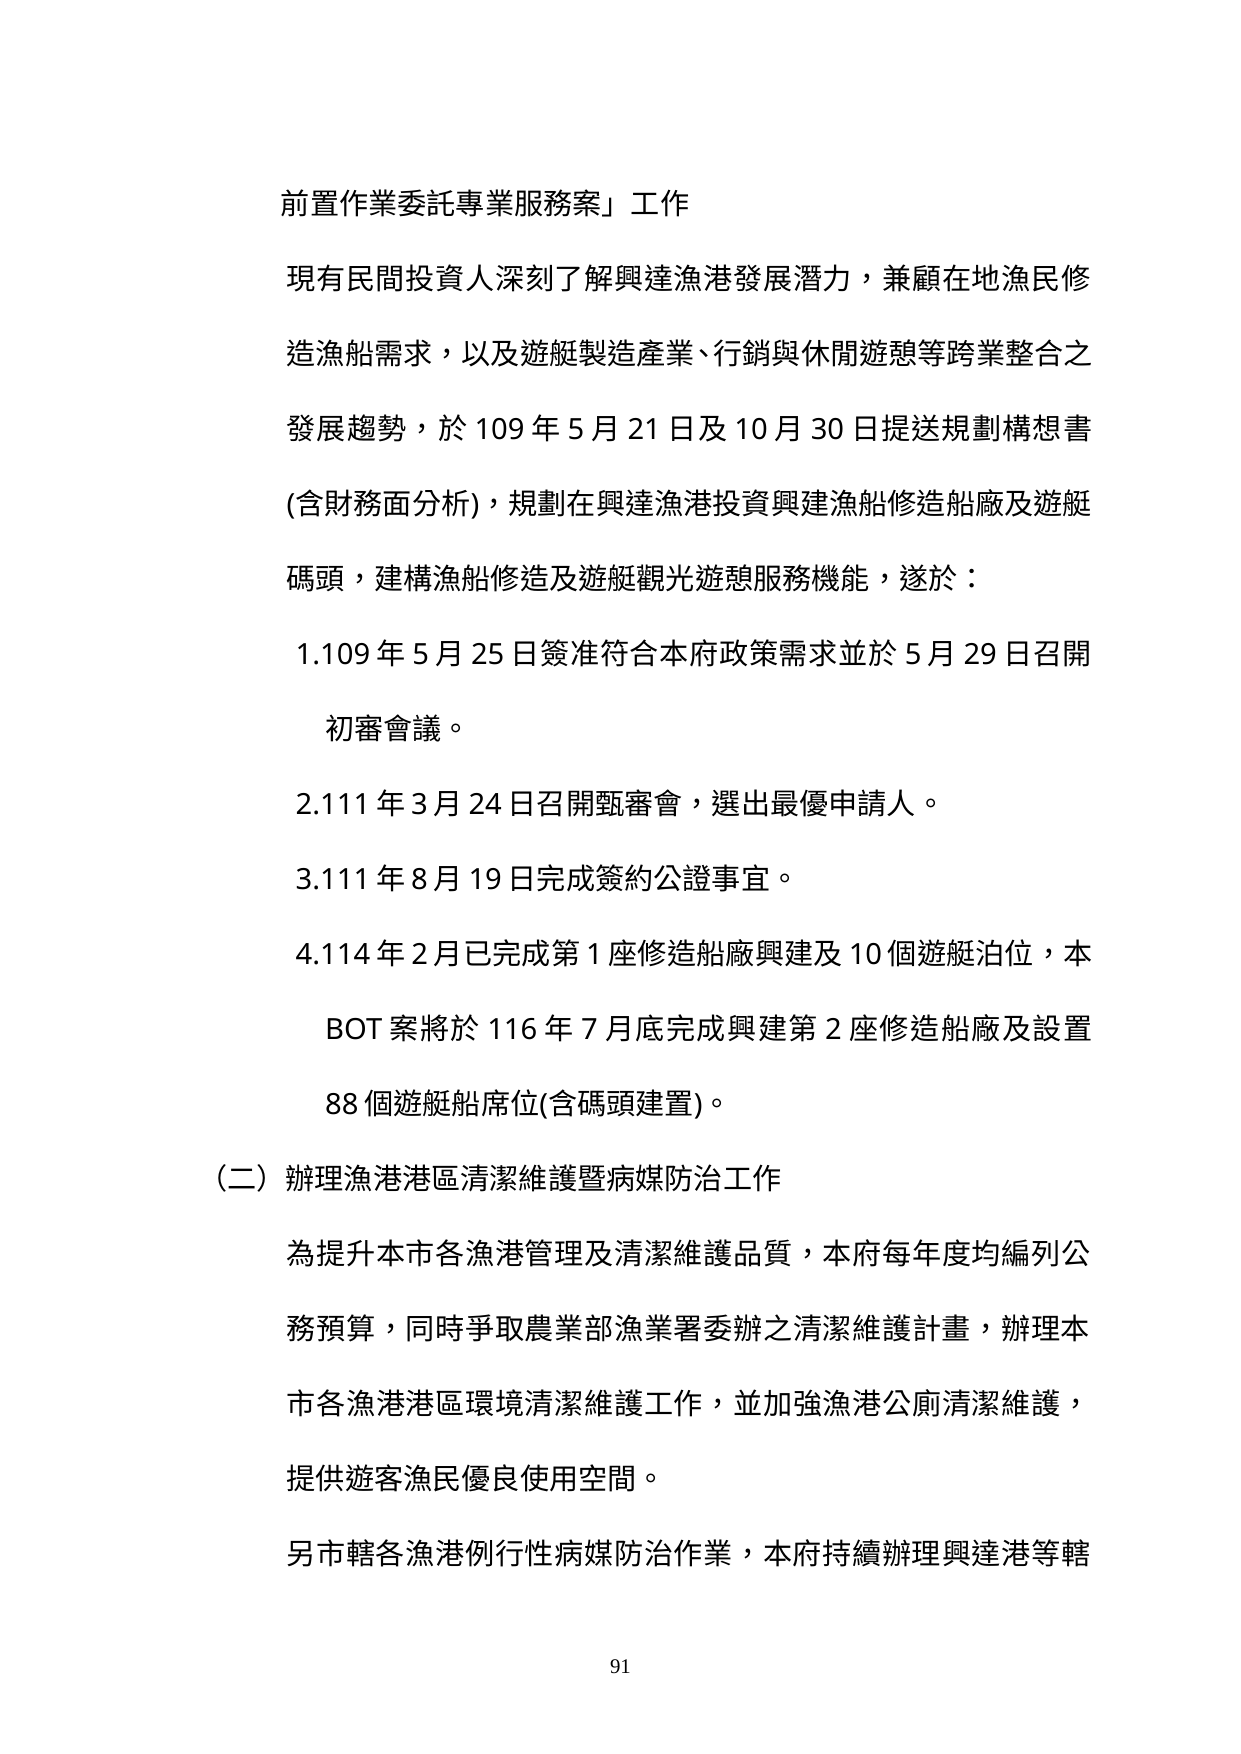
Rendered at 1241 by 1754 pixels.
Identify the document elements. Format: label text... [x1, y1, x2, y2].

list 111年8月19日完成簽約公證事宜。 [295, 839, 1092, 914]
list 114年2月已完成第1座修造船廠興建及10個遊艇泊位，本BOT案將於116年7月底完成興建第2座修造船廠及設置88個遊艇船席位(含碼頭建置)。 [295, 914, 1092, 1139]
text 另市轄各漁港例行性病媒防治作業，本府持續辦理興達港等轄管16處漁港登革熱防治工作，各漁港辦公室於平時已啟動自主檢查並作成紀錄，就漁港水、陸域、溝渠、人孔蓋等處加強清潔，針對敷蓋網具膠布、帆布、輪胎、碰墊等積水清除，於未鑽孔的輪胎及溝渠內灑粗鹽；114年下半年各漁港總計動員約10,825人次。 [286, 1514, 1092, 1589]
list 111年3月24日召開甄審會，選出最優申請人。 [295, 764, 1092, 839]
list 前置作業委託專業服務案」工作 [198, 164, 1092, 239]
text 現有民間投資人深刻了解興達漁港發展潛力，兼顧在地漁民修造漁船需求，以及遊艇製造產業、行銷與休閒遊憩等跨業整合之發展趨勢，於109年5月21日及10月30日提送規劃構想書(含財務面分析)，規劃在興達漁港投資興建漁船修造船廠及遊艇碼頭，建構漁船修造及遊艇觀光遊憩服務機能，遂於： [286, 239, 1092, 614]
list 辦理漁港港區清潔維護暨病媒防治工作 [198, 1139, 1092, 1214]
text 為提升本市各漁港管理及清潔維護品質，本府每年度均編列公務預算，同時爭取農業部漁業署委辦之清潔維護計畫，辦理本市各漁港港區環境清潔維護工作，並加強漁港公廁清潔維護，提供遊客漁民優良使用空間。 [286, 1214, 1092, 1514]
list 109年5月25日簽准符合本府政策需求並於5月29日召開初審會議。 [295, 614, 1092, 764]
